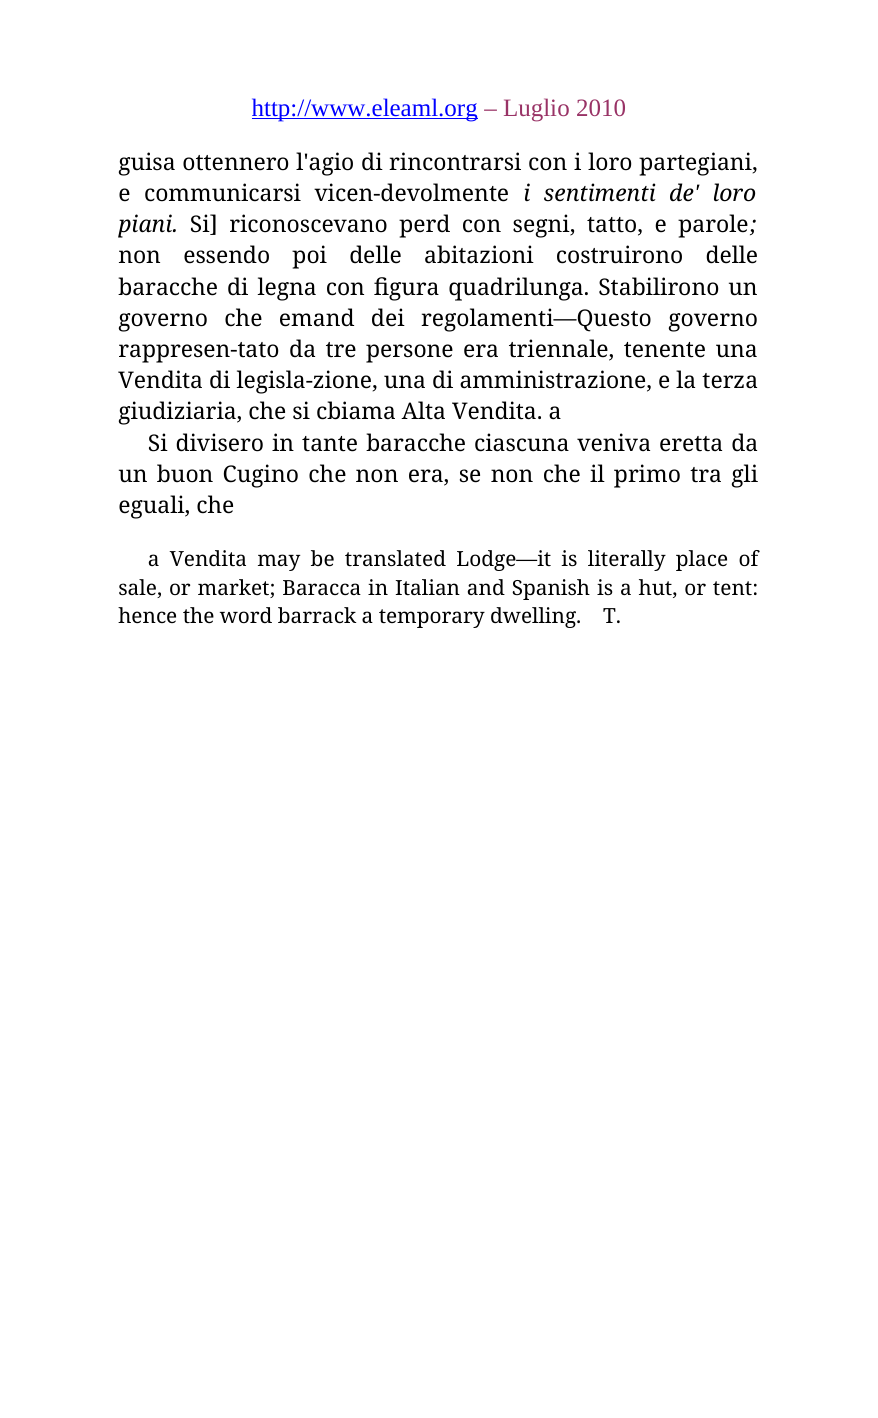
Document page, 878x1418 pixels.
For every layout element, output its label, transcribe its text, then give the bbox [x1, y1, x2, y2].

text guisa ottennero l'agio di rincontrarsi con i loro partegiani, e communicarsi vicen-devolmente i sentimenti de' loro piani. Si] riconoscevano perd con segni, tatto, e parole; non essendo poi delle abitazioni costruirono delle baracche di legna con figura quadrilunga. Stabilirono un governo che emand dei regolamenti—Questo governo rappresen-tato da tre persone era triennale, tenente una Vendita di legisla-zione, una di amministrazione, e la terza giudiziaria, che si cbiama Alta Vendita. a [118, 146, 759, 427]
text a Vendita may be translated Lodge—it is literally place of sale, or market; Baracca in Italian and Spanish is a hut, or tent: hence the word barrack a temporary dwelling. T. [118, 544, 759, 630]
text Si divisero in tante baracche ciascuna veniva eretta da un buon Cugino che non era, se non che il primo tra gli eguali, che [118, 427, 759, 521]
